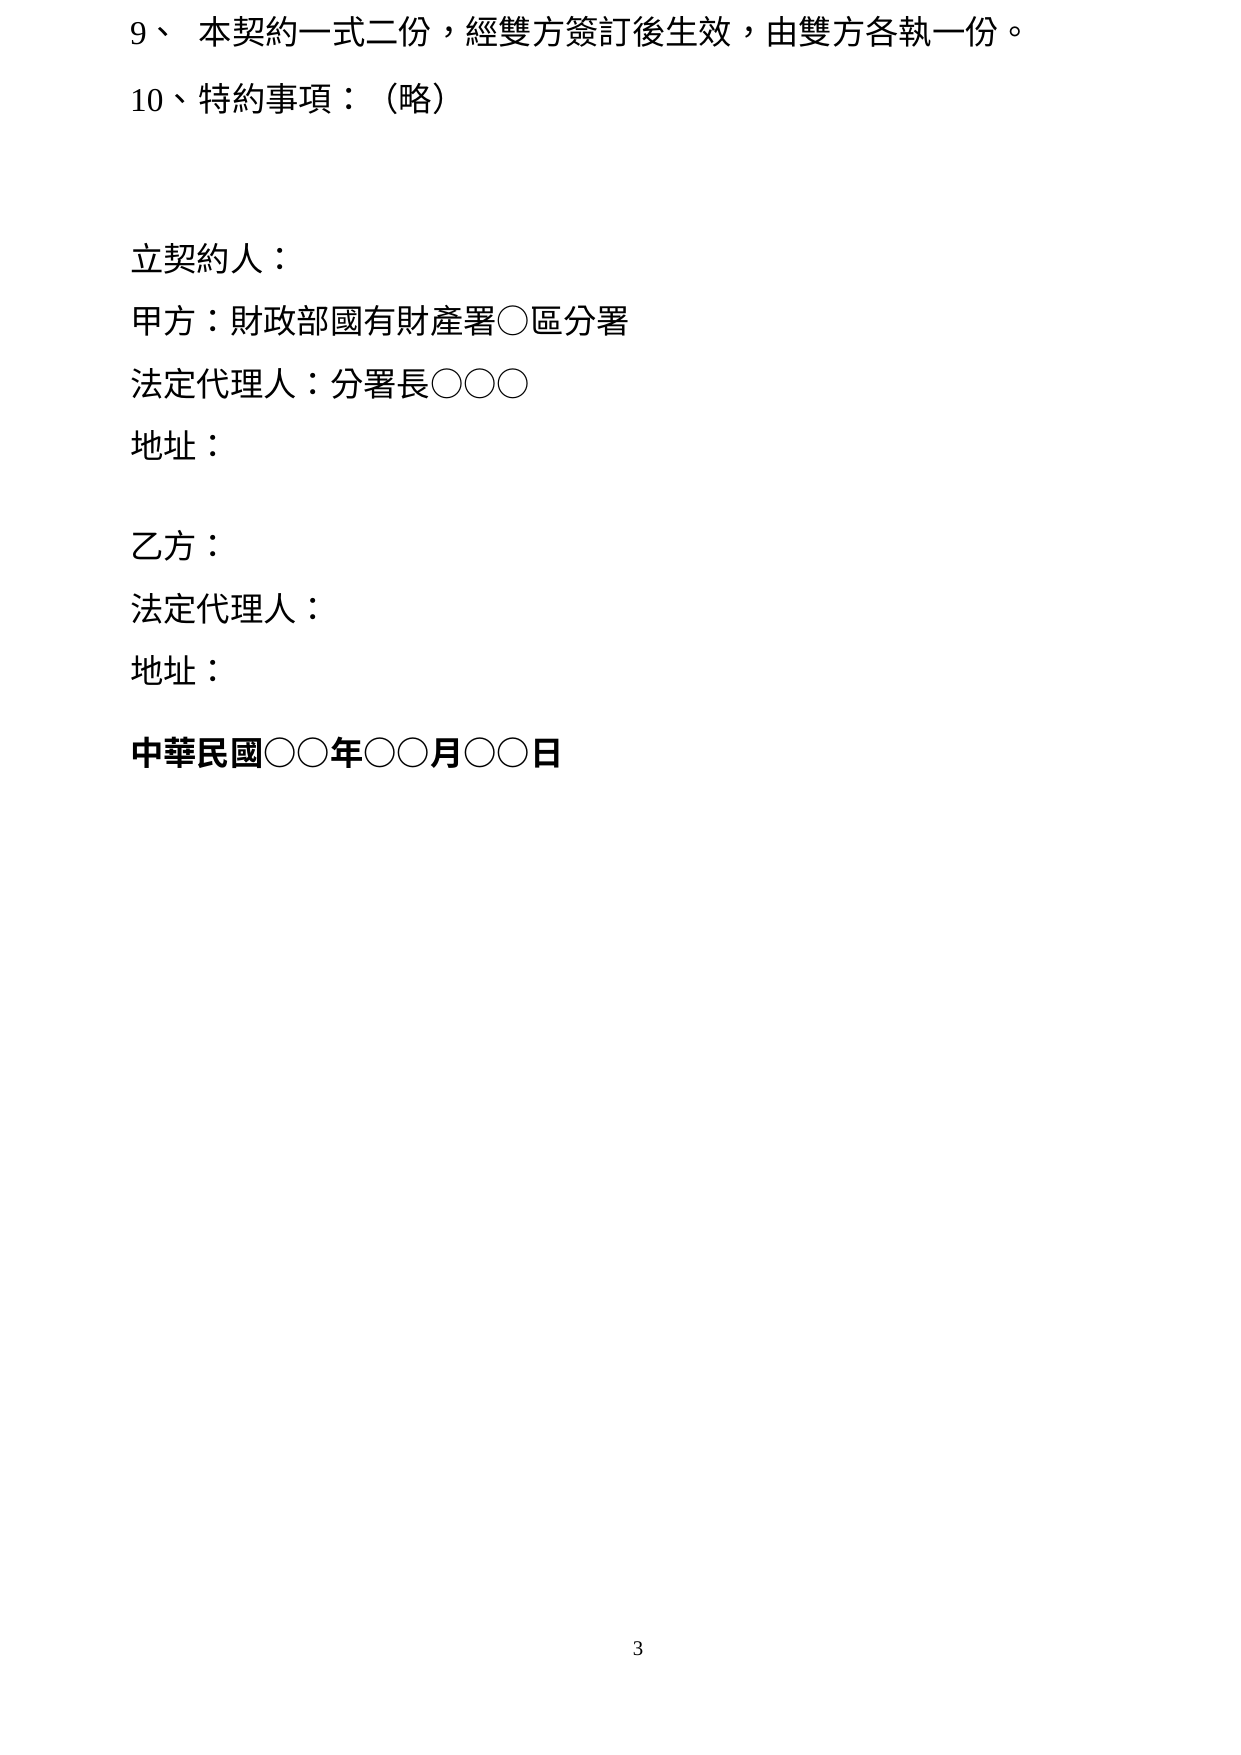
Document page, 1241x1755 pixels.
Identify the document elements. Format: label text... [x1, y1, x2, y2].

text 立契約人： [130, 215, 1146, 278]
text 甲方：財政部國有財產署○區分署 [130, 278, 1146, 340]
text 地址： [130, 628, 1146, 690]
list 本契約一式二份，經雙方簽訂後生效，由雙方各執一份。 [130, 6, 1146, 54]
text 法定代理人：分署長○○○ [130, 340, 1146, 403]
text 乙方： [130, 503, 1146, 565]
text 地址： [130, 403, 1146, 465]
text 中華民國○○年○○月○○日 [130, 709, 1146, 772]
text 法定代理人： [130, 565, 1146, 628]
list 特約事項：（略） [130, 72, 1146, 121]
